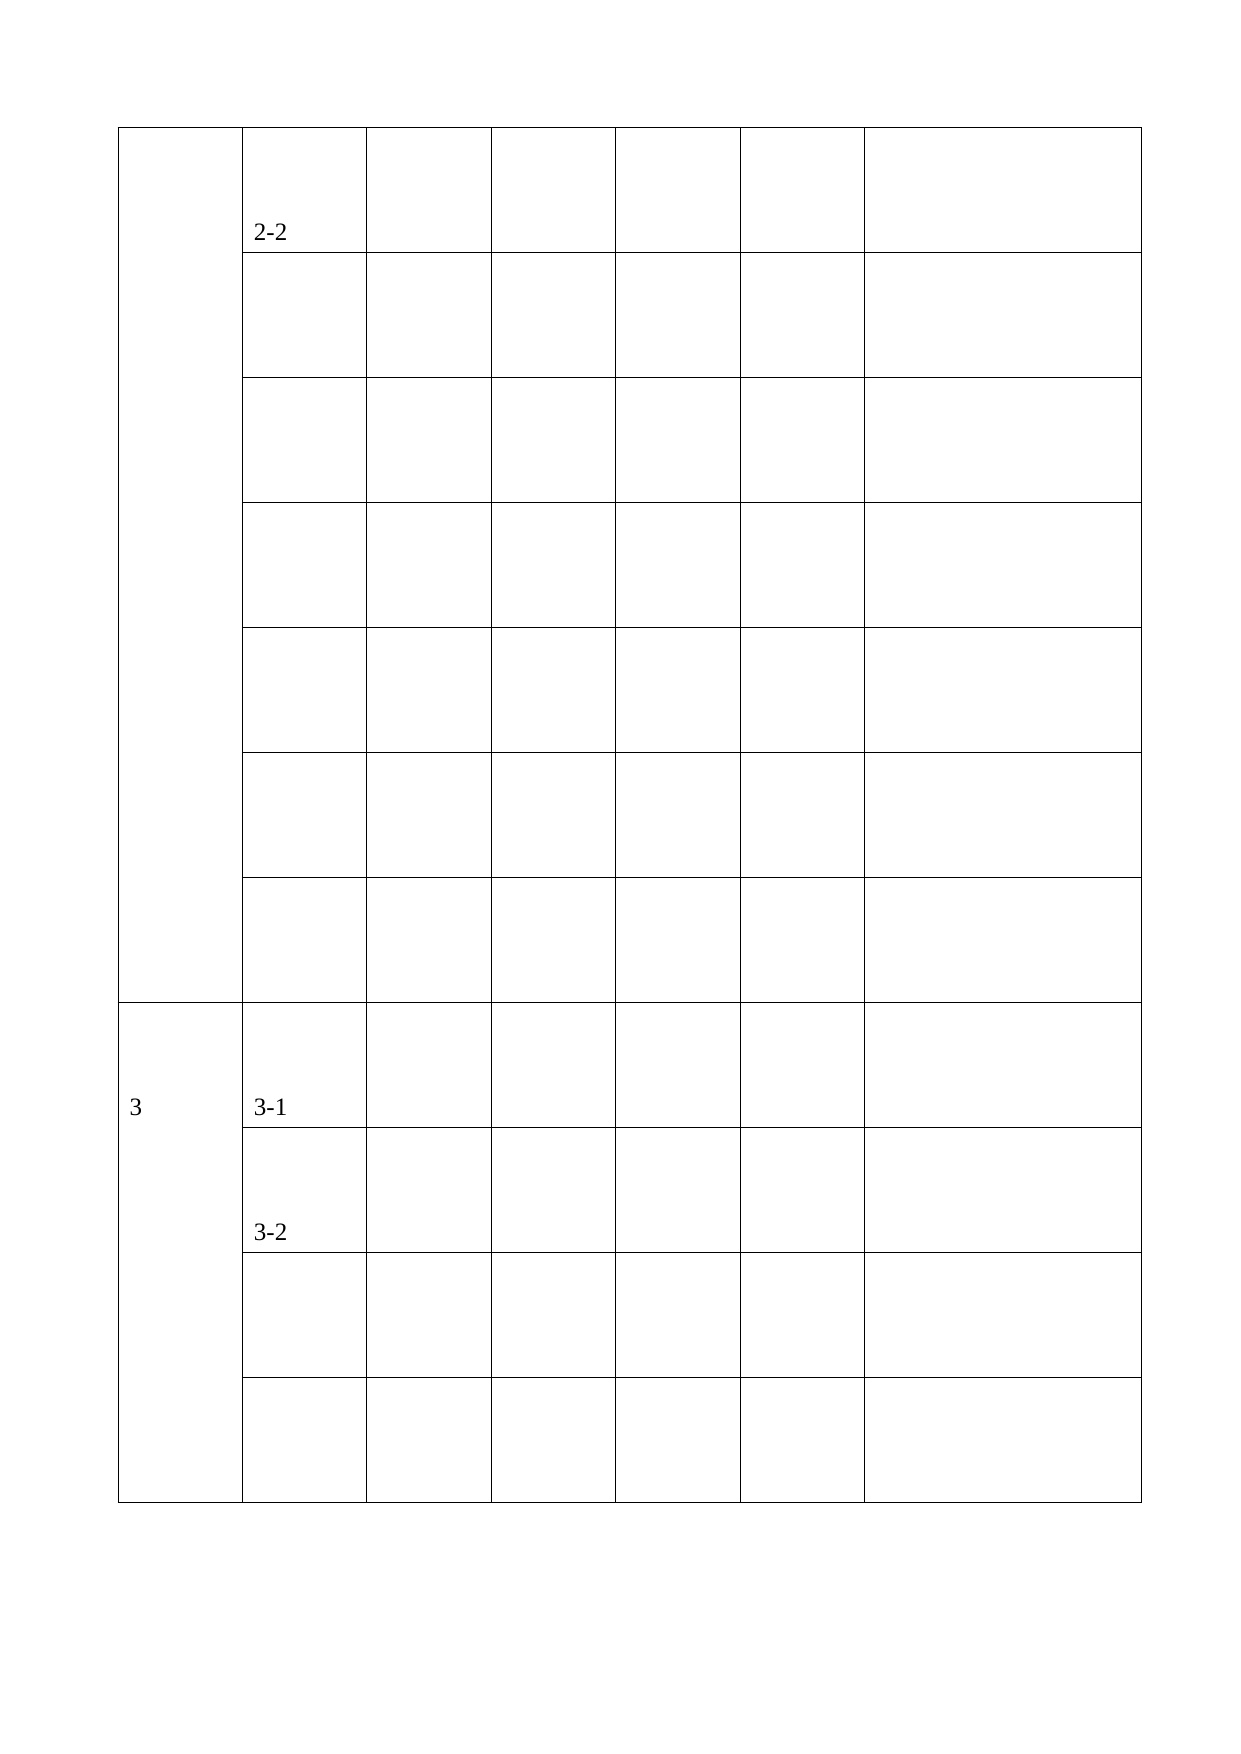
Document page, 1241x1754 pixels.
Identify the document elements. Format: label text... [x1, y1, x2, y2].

table_cell 3-1 [243, 1003, 366, 1127]
table_cell [616, 878, 740, 1002]
table_cell [367, 253, 491, 377]
table_cell [741, 378, 864, 502]
table_cell [243, 503, 366, 627]
table_cell [243, 753, 366, 877]
table_cell [865, 1378, 1141, 1502]
table_cell [865, 1128, 1141, 1252]
table_cell [367, 1128, 491, 1252]
table_cell [616, 253, 740, 377]
table_cell [367, 128, 491, 252]
table_cell [492, 1128, 615, 1252]
table_cell [243, 878, 366, 1002]
table_cell [616, 128, 740, 252]
table_cell [616, 1253, 740, 1377]
table_cell [741, 1253, 864, 1377]
table_cell [741, 753, 864, 877]
table_cell [367, 378, 491, 502]
table_cell [367, 878, 491, 1002]
table_cell [492, 503, 615, 627]
table_cell [492, 628, 615, 752]
table_cell [741, 1003, 864, 1127]
table_cell [367, 1378, 491, 1502]
table_cell [865, 628, 1141, 752]
table_cell [243, 378, 366, 502]
table_cell [865, 253, 1141, 377]
table_cell [616, 1128, 740, 1252]
table_cell [616, 1378, 740, 1502]
table_cell [492, 753, 615, 877]
table_cell [492, 1003, 615, 1127]
table_cell [616, 503, 740, 627]
table_cell [741, 128, 864, 252]
table_cell [492, 1253, 615, 1377]
table_cell [367, 1003, 491, 1127]
table_cell [616, 753, 740, 877]
table_cell [616, 628, 740, 752]
table_cell [367, 753, 491, 877]
table_cell [741, 878, 864, 1002]
table_cell [741, 253, 864, 377]
table_cell 2-2 [243, 128, 366, 252]
table_cell [616, 378, 740, 502]
table_cell [865, 128, 1141, 252]
table_cell [367, 1253, 491, 1377]
table_cell [492, 253, 615, 377]
table_cell 3 [119, 1003, 242, 1502]
table_cell [119, 128, 242, 1002]
table_cell [243, 628, 366, 752]
table_cell [492, 128, 615, 252]
table_cell [741, 1378, 864, 1502]
table_cell [741, 1128, 864, 1252]
table_cell [616, 1003, 740, 1127]
table_cell [243, 1253, 366, 1377]
table_cell [865, 878, 1141, 1002]
table_cell [367, 503, 491, 627]
table_cell [492, 1378, 615, 1502]
table_cell [243, 253, 366, 377]
table_cell [865, 503, 1141, 627]
table_cell [865, 378, 1141, 502]
table_cell [865, 1003, 1141, 1127]
table_cell [865, 1253, 1141, 1377]
table_cell [492, 378, 615, 502]
table_cell 3-2 [243, 1128, 366, 1252]
table_cell [367, 628, 491, 752]
table_cell [243, 1378, 366, 1502]
table_cell [865, 753, 1141, 877]
table_cell [741, 628, 864, 752]
table_cell [741, 503, 864, 627]
table_cell [492, 878, 615, 1002]
